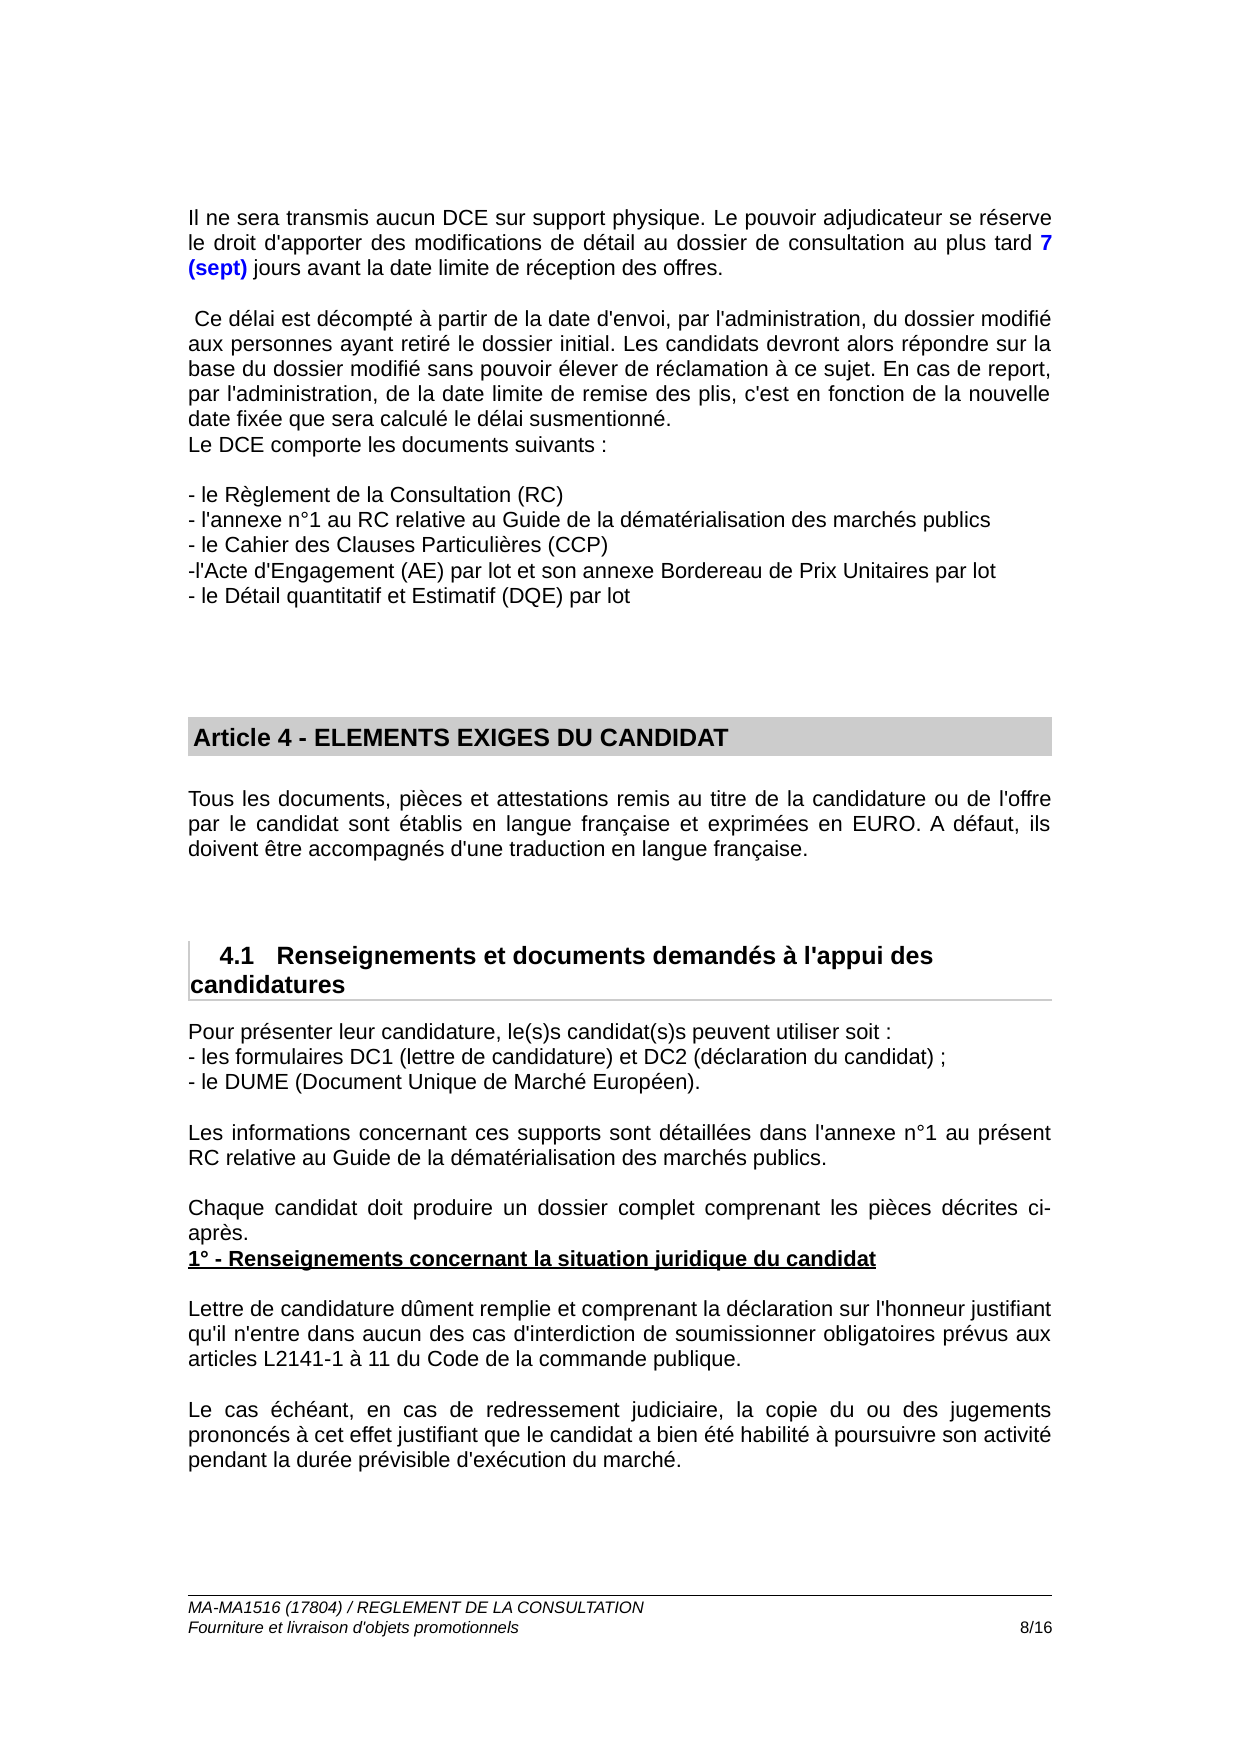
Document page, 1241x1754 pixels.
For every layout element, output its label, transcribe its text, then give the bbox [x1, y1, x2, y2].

text Le DCE comporte les documents suivants : [188, 431, 1052, 457]
text Chaque candidat doit produire un dossier complet comprenant les pièces décrites ci-après. [188, 1195, 1052, 1246]
text Pour présenter leur candidature, le(s)s candidat(s)s peuvent utiliser soit : [188, 1019, 1052, 1044]
text 1° - Renseignements concernant la situation juridique du candidat [188, 1246, 1052, 1271]
text - l'annexe n°1 au RC relative au Guide de la dématérialisation des marchés publics [188, 507, 1052, 532]
text -l'Acte d'Engagement (AE) par lot et son annexe Bordereau de Prix Unitaires par lot [188, 557, 1052, 583]
text - les formulaires DC1 (lettre de candidature) et DC2 (déclaration du candidat) ; [188, 1044, 1052, 1069]
text Tous les documents, pièces et attestations remis au titre de la candidature ou de l'offre par le candidat sont établis en langue française et exprimées en EURO. A défaut, ils doivent être accompagnés d'une traduction en langue française. [188, 786, 1052, 861]
text Ce délai est décompté à partir de la date d'envoi, par l'administration, du dossier modifié aux personnes ayant retiré le dossier initial. Les candidats devront alors répondre sur la base du dossier modifié sans pouvoir élever de réclamation à ce sujet. En cas de report, par l'administration, de la date limite de remise des plis, c'est en fonction de la nouvelle date fixée que sera calculé le délai susmentionné. [188, 305, 1052, 431]
text Lettre de candidature dûment remplie et comprenant la déclaration sur l'honneur justifiant qu'il n'entre dans aucun des cas d'interdiction de soumissionner obligatoires prévus aux articles L2141-1 à 11 du Code de la commande publique. [188, 1296, 1052, 1372]
text - le Règlement de la Consultation (RC) [188, 482, 1052, 507]
text Le cas échéant, en cas de redressement judiciaire, la copie du ou des jugements prononcés à cet effet justifiant que le candidat a bien été habilité à poursuivre son activité pendant la durée prévisible d'exécution du marché. [188, 1397, 1052, 1472]
text - le DUME (Document Unique de Marché Européen). [188, 1069, 1052, 1094]
text - le Cahier des Clauses Particulières (CCP) [188, 532, 1052, 557]
subtitle Renseignements et documents demandés à l'appui des candidatures [190, 941, 1052, 999]
subtitle ELEMENTS EXIGES DU CANDIDAT [190, 720, 1050, 754]
text Les informations concernant ces supports sont détaillées dans l'annexe n°1 au présent RC relative au Guide de la dématérialisation des marchés publics. [188, 1119, 1052, 1170]
text Il ne sera transmis aucun DCE sur support physique. Le pouvoir adjudicateur se réserve le droit d'apporter des modifications de détail au dossier de consultation au plus tard 7 (sept) jours avant la date limite de réception des offres. [188, 204, 1052, 280]
text - le Détail quantitatif et Estimatif (DQE) par lot [188, 583, 1052, 608]
